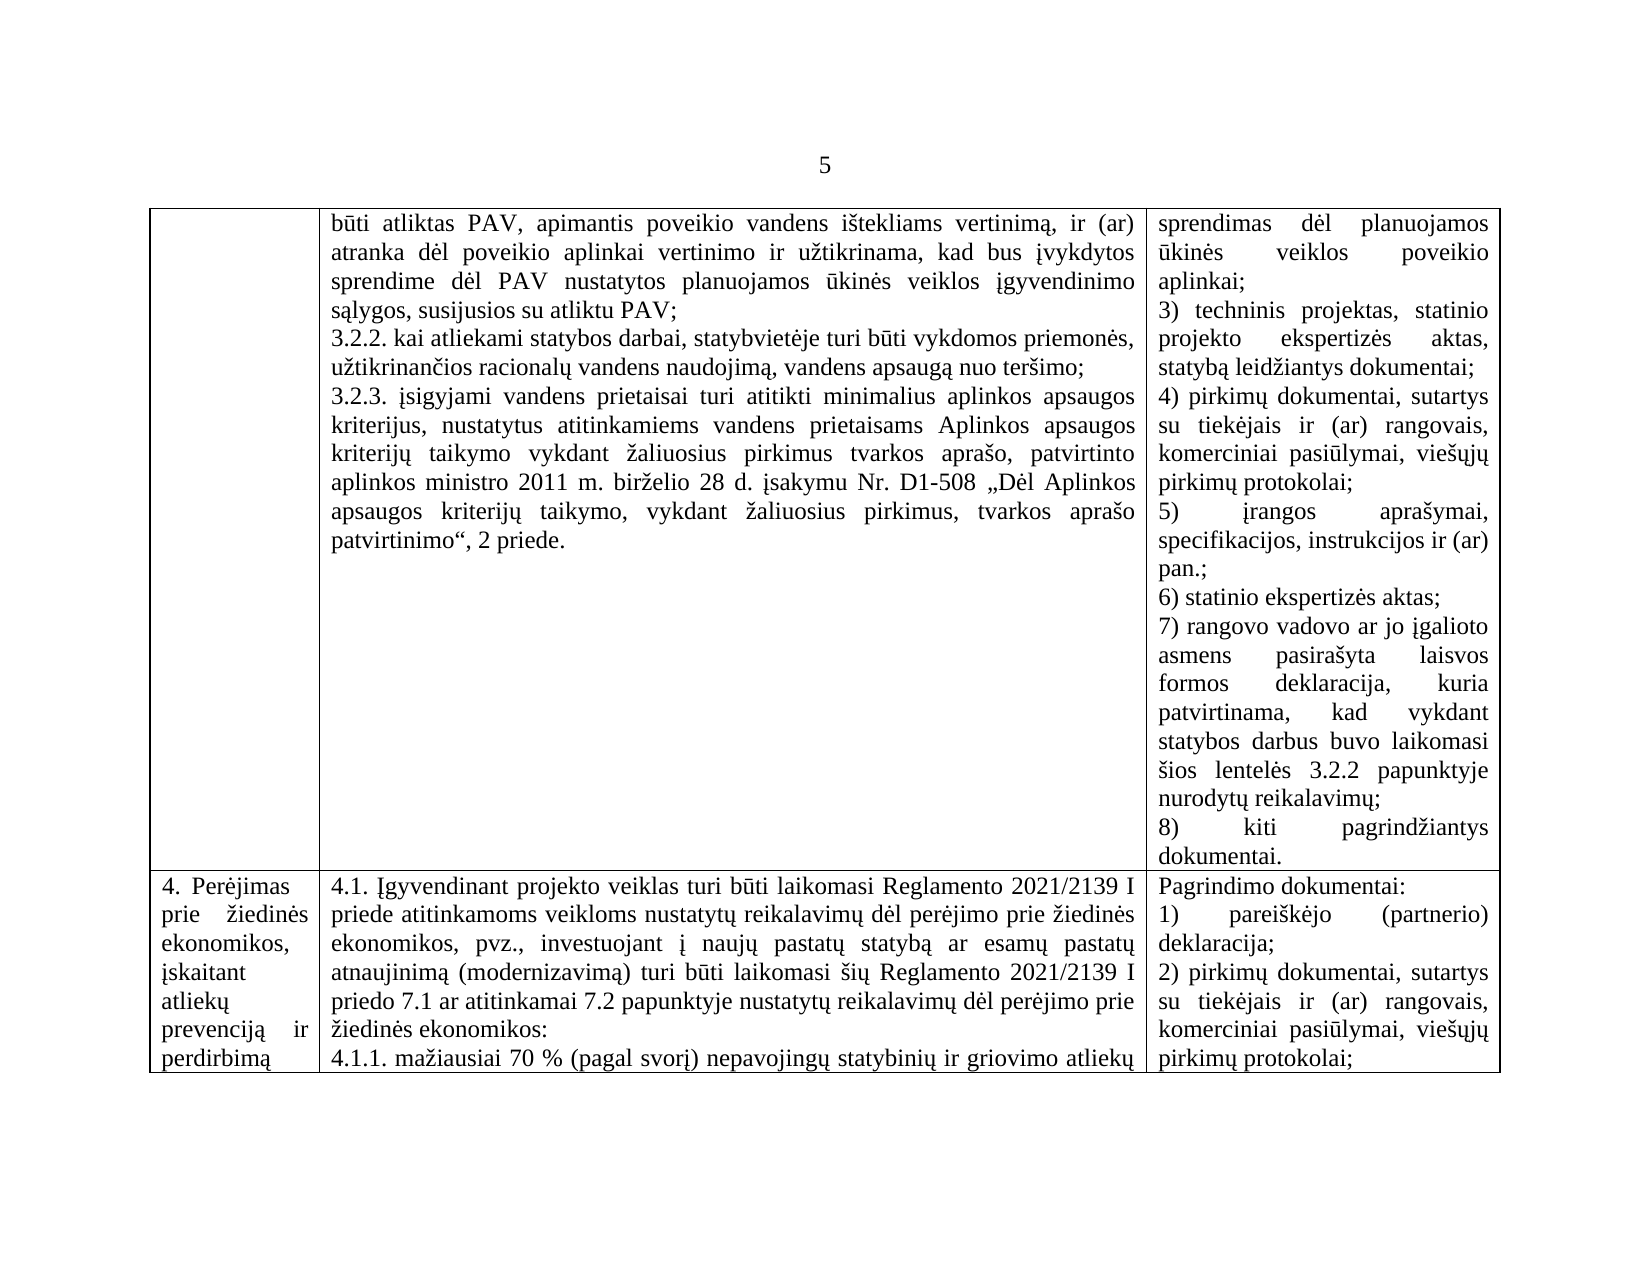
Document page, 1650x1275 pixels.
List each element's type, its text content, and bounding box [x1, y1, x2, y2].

table_cell 4. Perėjimas prie žiedinės ekonomikos, įskaitant atliekų prevenciją ir perdirbimą [151, 871, 319, 1072]
table_cell būti atliktas PAV, apimantis poveikio vandens ištekliams vertinimą, ir (ar) atranka dėl poveikio aplinkai vertinimo ir užtikrinama, kad bus įvykdytos sprendime dėl PAV nustatytos planuojamos ūkinės veiklos įgyvendinimo sąlygos, susijusios su atliktu PAV; 3.2.2. kai atliekami statybos darbai, statybvietėje turi būti vykdomos priemonės, užtikrinančios racionalų vandens naudojimą, vandens apsaugą nuo teršimo; 3.2.3. įsigyjami vandens prietaisai turi atitikti minimalius aplinkos apsaugos kriterijus, nustatytus atitinkamiems vandens prietaisams Aplinkos apsaugos kriterijų taikymo vykdant žaliuosius pirkimus tvarkos aprašo, patvirtinto aplinkos ministro 2011 m. birželio 28 d. įsakymu Nr. D1-508 „Dėl Aplinkos apsaugos kriterijų taikymo, vykdant žaliuosius pirkimus, tvarkos aprašo patvirtinimo“, 2 priede. [320, 209, 1146, 870]
table_cell [151, 209, 319, 870]
table_cell sprendimas dėl planuojamos ūkinės veiklos poveikio aplinkai; 3) techninis projektas, statinio projekto ekspertizės aktas, statybą leidžiantys dokumentai; 4) pirkimų dokumentai, sutartys su tiekėjais ir (ar) rangovais, komerciniai pasiūlymai, viešųjų pirkimų protokolai; 5) įrangos aprašymai, specifikacijos, instrukcijos ir (ar) pan.; 6) statinio ekspertizės aktas; 7) rangovo vadovo ar jo įgalioto asmens pasirašyta laisvos formos deklaracija, kuria patvirtinama, kad vykdant statybos darbus buvo laikomasi šios lentelės 3.2.2 papunktyje nurodytų reikalavimų; 8) kiti pagrindžiantys dokumentai. [1147, 209, 1499, 870]
table_cell 4.1. Įgyvendinant projekto veiklas turi būti laikomasi Reglamento 2021/2139 I priede atitinkamoms veikloms nustatytų reikalavimų dėl perėjimo prie žiedinės ekonomikos, pvz., investuojant į naujų pastatų statybą ar esamų pastatų atnaujinimą (modernizavimą) turi būti laikomasi šių Reglamento 2021/2139 I priedo 7.1 ar atitinkamai 7.2 papunktyje nustatytų reikalavimų dėl perėjimo prie žiedinės ekonomikos: 4.1.1. mažiausiai 70 % (pagal svorį) nepavojingų statybinių ir griovimo atliekų [320, 871, 1146, 1072]
table_cell Pagrindimo dokumentai: 1) pareiškėjo (partnerio) deklaracija; 2) pirkimų dokumentai, sutartys su tiekėjais ir (ar) rangovais, komerciniai pasiūlymai, viešųjų pirkimų protokolai; [1147, 871, 1499, 1072]
